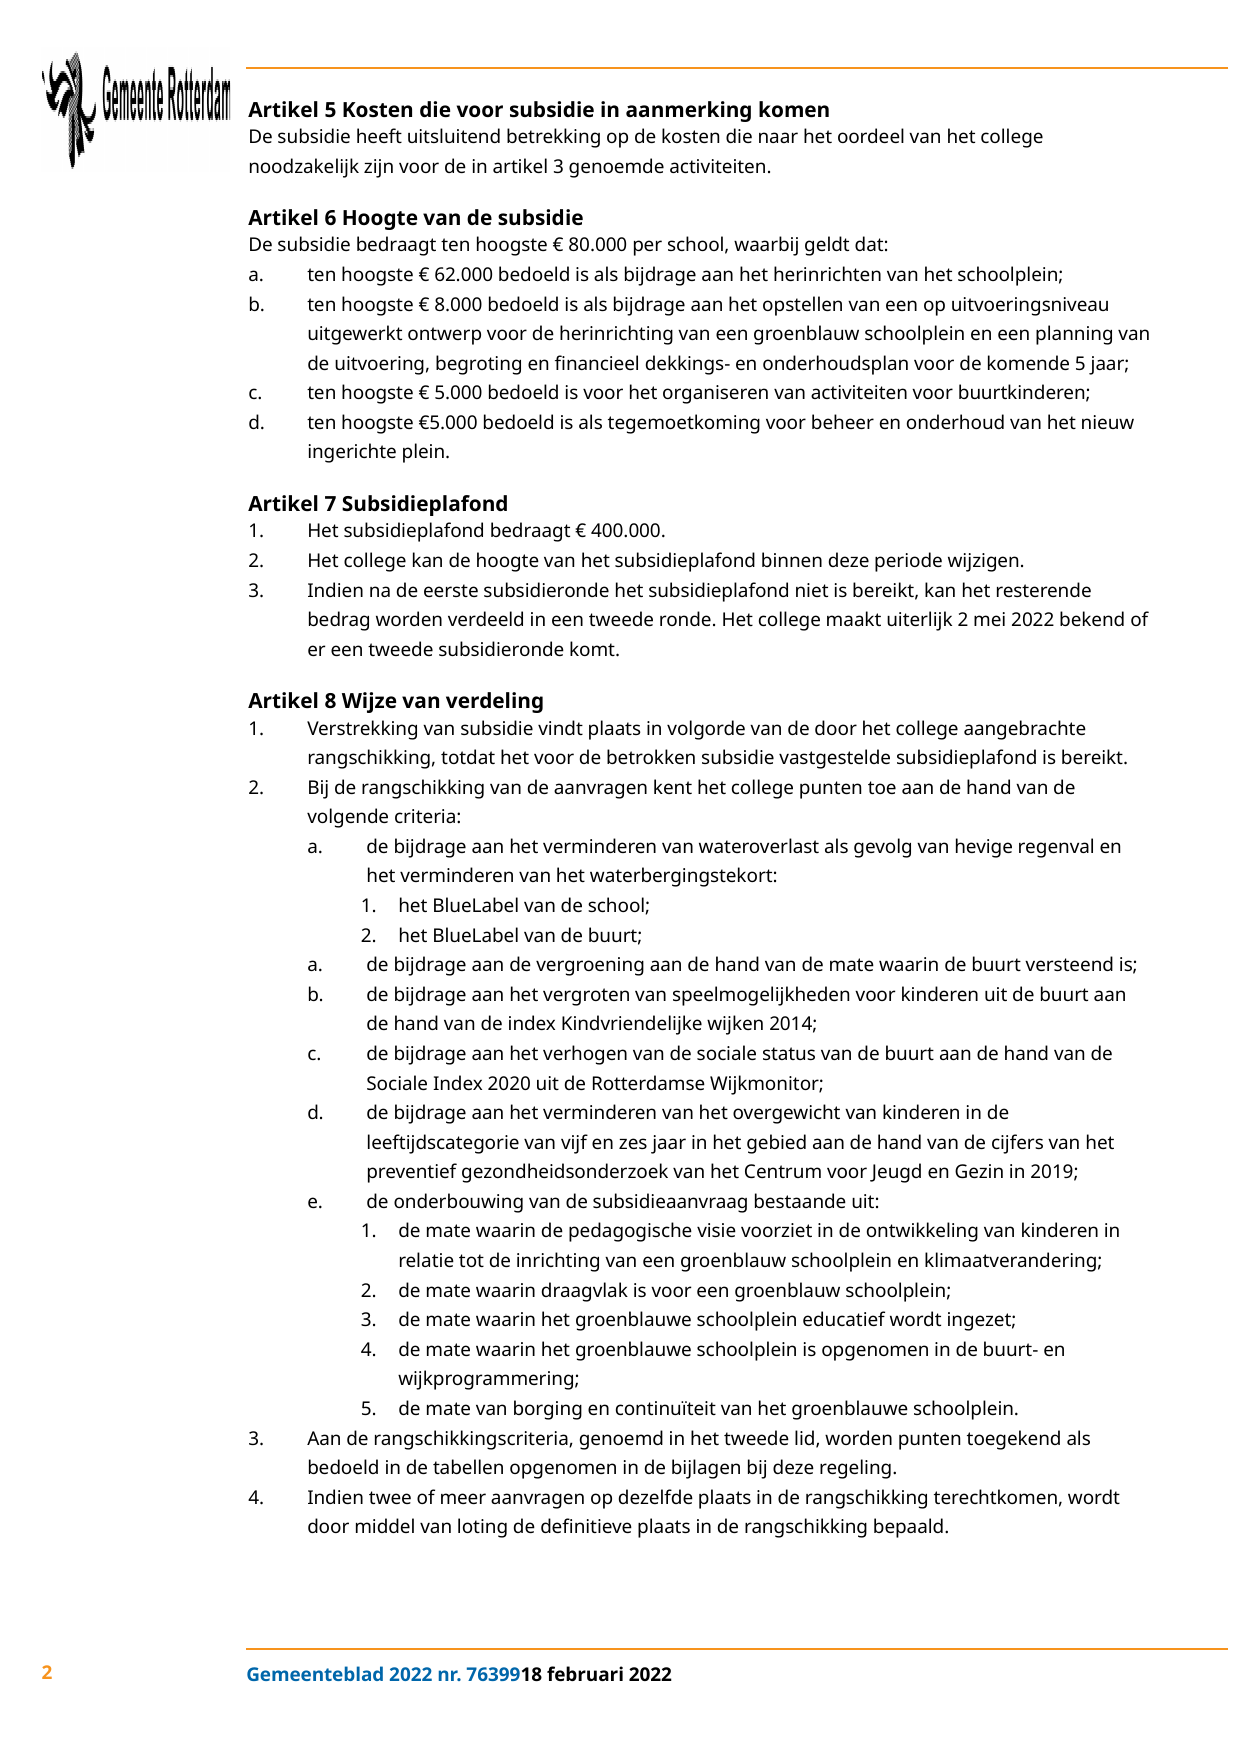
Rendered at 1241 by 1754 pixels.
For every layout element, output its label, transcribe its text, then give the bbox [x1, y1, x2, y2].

list de onderbouwing van de subsidieaanvraag bestaande uit: [307, 1188, 1152, 1214]
text Artikel 7 Subsidieplafond [248, 489, 1152, 518]
list de bijdrage aan het verminderen van wateroverlast als gevolg van hevige regenval en het verminderen van het waterbergingstekort: [307, 833, 1152, 888]
list de bijdrage aan het verhogen van de sociale status van de buurt aan de hand van de Sociale Index 2020 uit de Rotterdamse Wijkmonitor; [307, 1040, 1152, 1096]
list ten hoogste €5.000 bedoeld is als tegemoetkoming voor beheer en onderhoud van het nieuw ingerichte plein. [248, 409, 1152, 464]
list de bijdrage aan de vergroening aan de hand van de mate waarin de buurt versteend is; [307, 951, 1152, 977]
list de bijdrage aan het verminderen van het overgewicht van kinderen in de leeftijdscategorie van vijf en zes jaar in het gebied aan de hand van de cijfers van het preventief gezondheidsonderzoek van het Centrum voor Jeugd en Gezin in 2019; [307, 1099, 1152, 1184]
list Aan de rangschikkingscriteria, genoemd in het tweede lid, worden punten toegekend als bedoeld in de tabellen opgenomen in de bijlagen bij deze regeling. [248, 1425, 1152, 1480]
list Bij de rangschikking van de aanvragen kent het college punten toe aan de hand van de volgende criteria: [248, 774, 1152, 829]
list de mate waarin het groenblauwe schoolplein is opgenomen in de buurt- en wijkprogrammering; [361, 1336, 1152, 1391]
list de mate waarin het groenblauwe schoolplein educatief wordt ingezet; [361, 1306, 1152, 1332]
text De subsidie heeft uitsluitend betrekking op de kosten die naar het oordeel van het college noodzakelijk zijn voor de in artikel 3 genoemde activiteiten. [248, 123, 1152, 178]
list ten hoogste € 5.000 bedoeld is voor het organiseren van activiteiten voor buurtkinderen; [248, 379, 1152, 405]
list Indien na de eerste subsidieronde het subsidieplafond niet is bereikt, kan het resterende bedrag worden verdeeld in een tweede ronde. Het college maakt uiterlijk 2 mei 2022 bekend of er een tweede subsidieronde komt. [248, 577, 1152, 662]
list de bijdrage aan het vergroten van speelmogelijkheden voor kinderen uit de buurt aan de hand van de index Kindvriendelijke wijken 2014; [307, 981, 1152, 1036]
list ten hoogste € 62.000 bedoeld is als bijdrage aan het herinrichten van het schoolplein; [248, 261, 1152, 287]
list de mate waarin de pedagogische visie voorziet in de ontwikkeling van kinderen in relatie tot de inrichting van een groenblauw schoolplein en klimaatverandering; [361, 1218, 1152, 1273]
text Artikel 8 Wijze van verdeling [248, 686, 1152, 715]
text Artikel 5 Kosten die voor subsidie in aanmerking komen [248, 95, 1152, 123]
list ten hoogste € 8.000 bedoeld is als bijdrage aan het opstellen van een op uitvoeringsniveau uitgewerkt ontwerp voor de herinrichting van een groenblauw schoolplein en een planning van de uitvoering, begroting en financieel dekkings- en onderhoudsplan voor de komende 5 jaar; [248, 291, 1152, 376]
list Verstrekking van subsidie vindt plaats in volgorde van de door het college aangebrachte rangschikking, totdat het voor de betrokken subsidie vastgestelde subsidieplafond is bereikt. [248, 715, 1152, 770]
list de mate van borging en continuïteit van het groenblauwe schoolplein. [361, 1395, 1152, 1421]
list de mate waarin draagvlak is voor een groenblauw schoolplein; [361, 1277, 1152, 1303]
list Het college kan de hoogte van het subsidieplafond binnen deze periode wijzigen. [248, 547, 1152, 573]
list het BlueLabel van de buurt; [361, 922, 1152, 948]
text Artikel 6 Hoogte van de subsidie [248, 203, 1152, 232]
text De subsidie bedraagt ten hoogste € 80.000 per school, waarbij geldt dat: [248, 232, 1152, 257]
list Indien twee of meer aanvragen op dezelfde plaats in de rangschikking terechtkomen, wordt door middel van loting de definitieve plaats in de rangschikking bepaald. [248, 1484, 1152, 1539]
list Het subsidieplafond bedraagt € 400.000. [248, 518, 1152, 543]
picture [41, 47, 231, 172]
list het BlueLabel van de school; [361, 892, 1152, 918]
